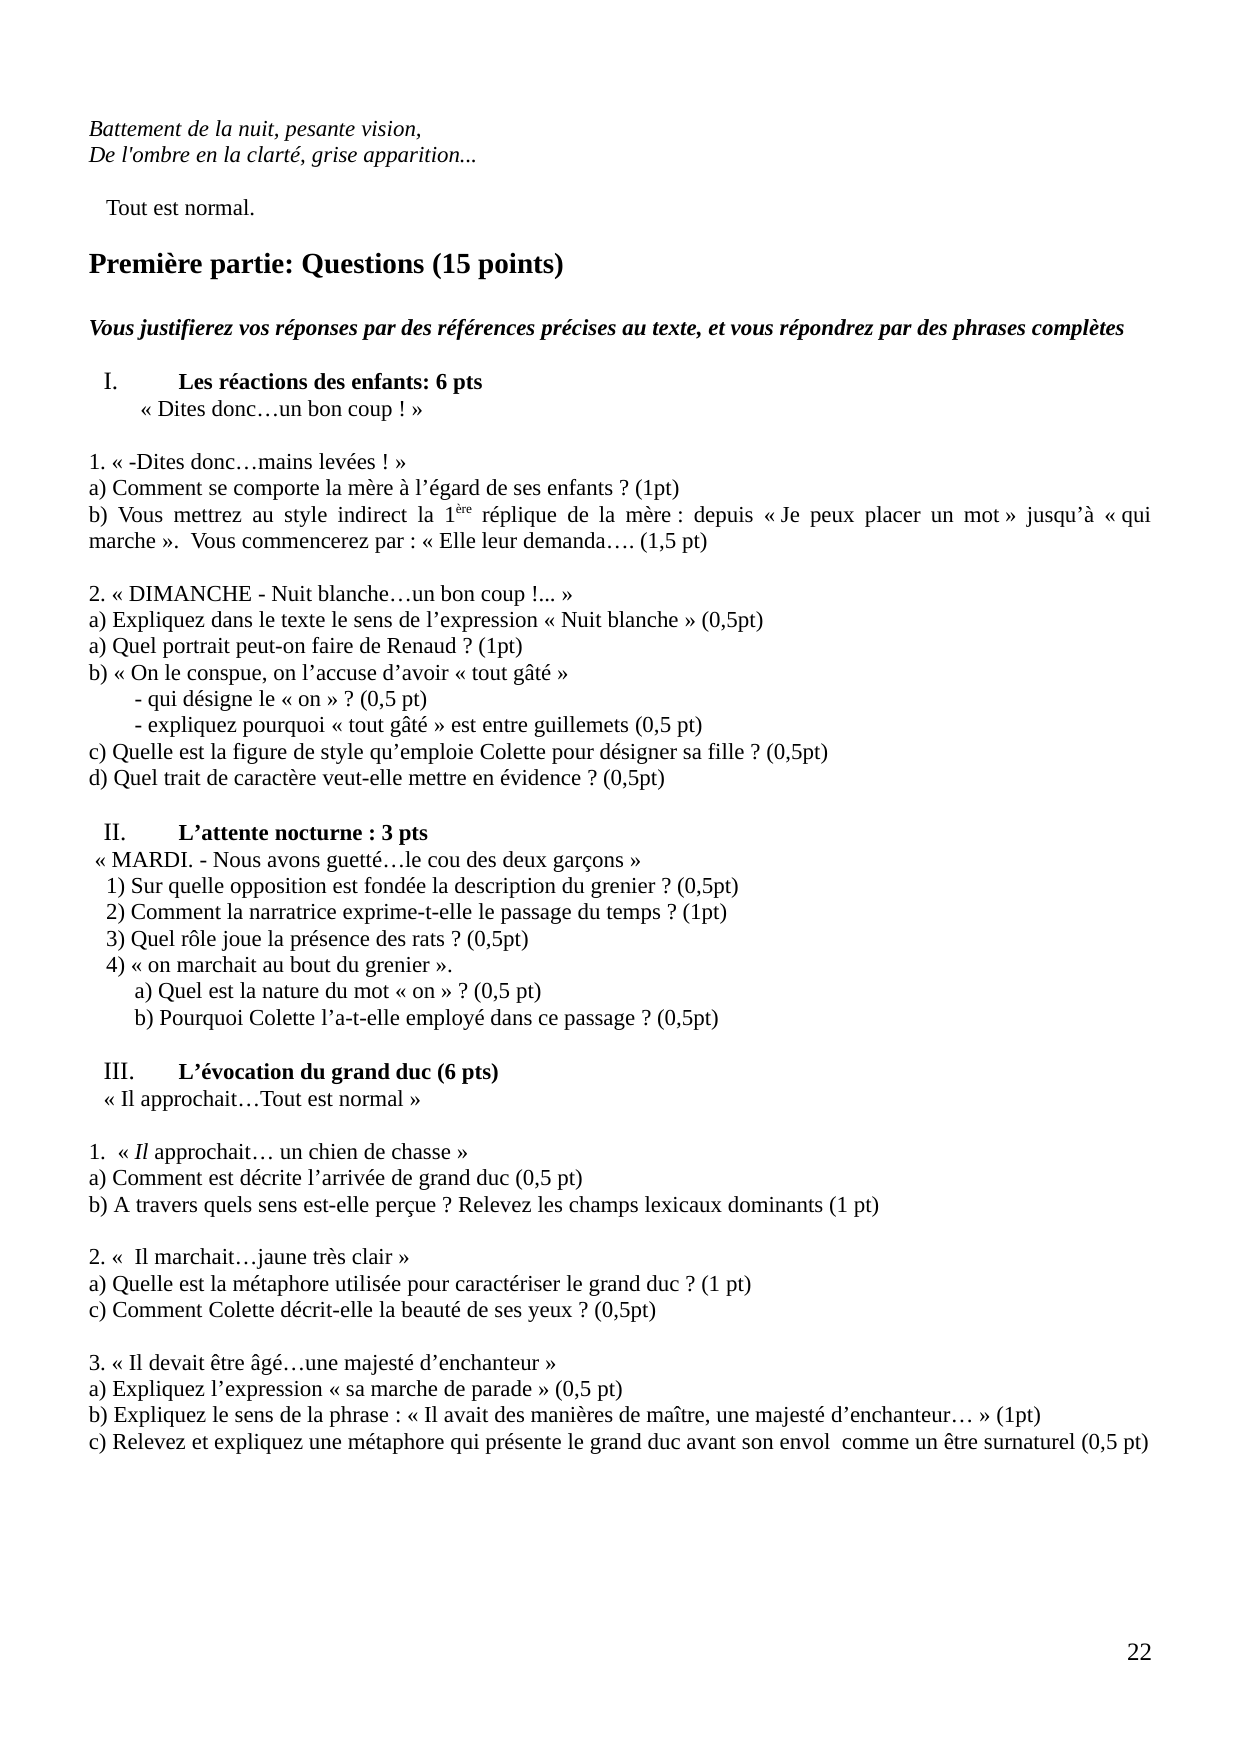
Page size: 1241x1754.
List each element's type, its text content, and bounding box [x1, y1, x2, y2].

text Tout est normal. [88, 194, 1152, 220]
text a) Quel portrait peut-on faire de Renaud ? (1pt) [88, 632, 1152, 659]
text Battement de la nuit, pesante vision, [88, 115, 1152, 141]
text 2) Comment la narratrice exprime-t-elle le passage du temps ? (1pt) [88, 898, 1152, 925]
text a) Comment est décrite l’arrivée de grand duc (0,5 pt) [88, 1164, 1152, 1191]
text b) Pourquoi Colette l’a-t-elle employé dans ce passage ? (0,5pt) [88, 1004, 1152, 1030]
text c) Quelle est la figure de style qu’emploie Colette pour désigner sa fille ? (0,5pt) [88, 738, 1152, 764]
text - qui désigne le « on » ? (0,5 pt) [88, 685, 1152, 711]
text b) A travers quels sens est-elle perçue ? Relevez les champs lexicaux dominants (1 pt) [88, 1191, 1152, 1217]
text 1. « Il approchait… un chien de chasse » [88, 1138, 1152, 1164]
text a) Expliquez l’expression « sa marche de parade » (0,5 pt) [88, 1375, 1152, 1401]
text a) Comment se comporte la mère à l’égard de ses enfants ? (1pt) [88, 474, 1152, 501]
text 3. « Il devait être âgé…une majesté d’enchanteur » [88, 1349, 1152, 1375]
text 1) Sur quelle opposition est fondée la description du grenier ? (0,5pt) [88, 872, 1152, 898]
text Première partie: Questions (15 points) [88, 247, 1152, 280]
text c) Comment Colette décrit-elle la beauté de ses yeux ? (0,5pt) [88, 1296, 1152, 1322]
text a) Quelle est la métaphore utilisée pour caractériser le grand duc ? (1 pt) [88, 1270, 1152, 1296]
text b) Expliquez le sens de la phrase : « Il avait des manières de maître, une majesté d’enchanteur… » (1pt) [88, 1401, 1152, 1428]
text De l'ombre en la clarté, grise apparition... [88, 141, 1152, 168]
list Les réactions des enfants: 6 pts [103, 366, 1152, 395]
text « Il approchait…Tout est normal » [103, 1085, 1152, 1112]
text b) Vous mettrez au style indirect la 1ère réplique de la mère : depuis « Je peux placer un mot » jusqu’à « qui marche ». Vous commencerez par : « Elle leur demanda…. (1,5 pt) [88, 501, 1152, 553]
text 3) Quel rôle joue la présence des rats ? (0,5pt) [88, 925, 1152, 951]
text Vous justifierez vos réponses par des références précises au texte, et vous répondrez par des phrases complètes [88, 314, 1152, 340]
text 2. « DIMANCHE - Nuit blanche…un bon coup !... » [88, 580, 1152, 606]
text a) Quel est la nature du mot « on » ? (0,5 pt) [88, 977, 1152, 1004]
text 4) « on marchait au bout du grenier ». [88, 951, 1152, 977]
text « Dites donc…un bon coup ! » [88, 395, 1152, 422]
list L’attente nocturne : 3 pts [103, 817, 1152, 846]
text b) « On le conspue, on l’accuse d’avoir « tout gâté » [88, 659, 1152, 685]
text 1. « -Dites donc…mains levées ! » [88, 448, 1152, 474]
text - expliquez pourquoi « tout gâté » est entre guillemets (0,5 pt) [88, 711, 1152, 738]
text c) Relevez et expliquez une métaphore qui présente le grand duc avant son envol comme un être surnaturel (0,5 pt) [88, 1428, 1152, 1454]
text 2. « Il marchait…jaune très clair » [88, 1243, 1152, 1270]
text « MARDI. - Nous avons guetté…le cou des deux garçons » [88, 846, 1152, 872]
text a) Expliquez dans le texte le sens de l’expression « Nuit blanche » (0,5pt) [88, 606, 1152, 632]
text d) Quel trait de caractère veut-elle mettre en évidence ? (0,5pt) [88, 764, 1152, 791]
list L’évocation du grand duc (6 pts) [103, 1056, 1152, 1085]
